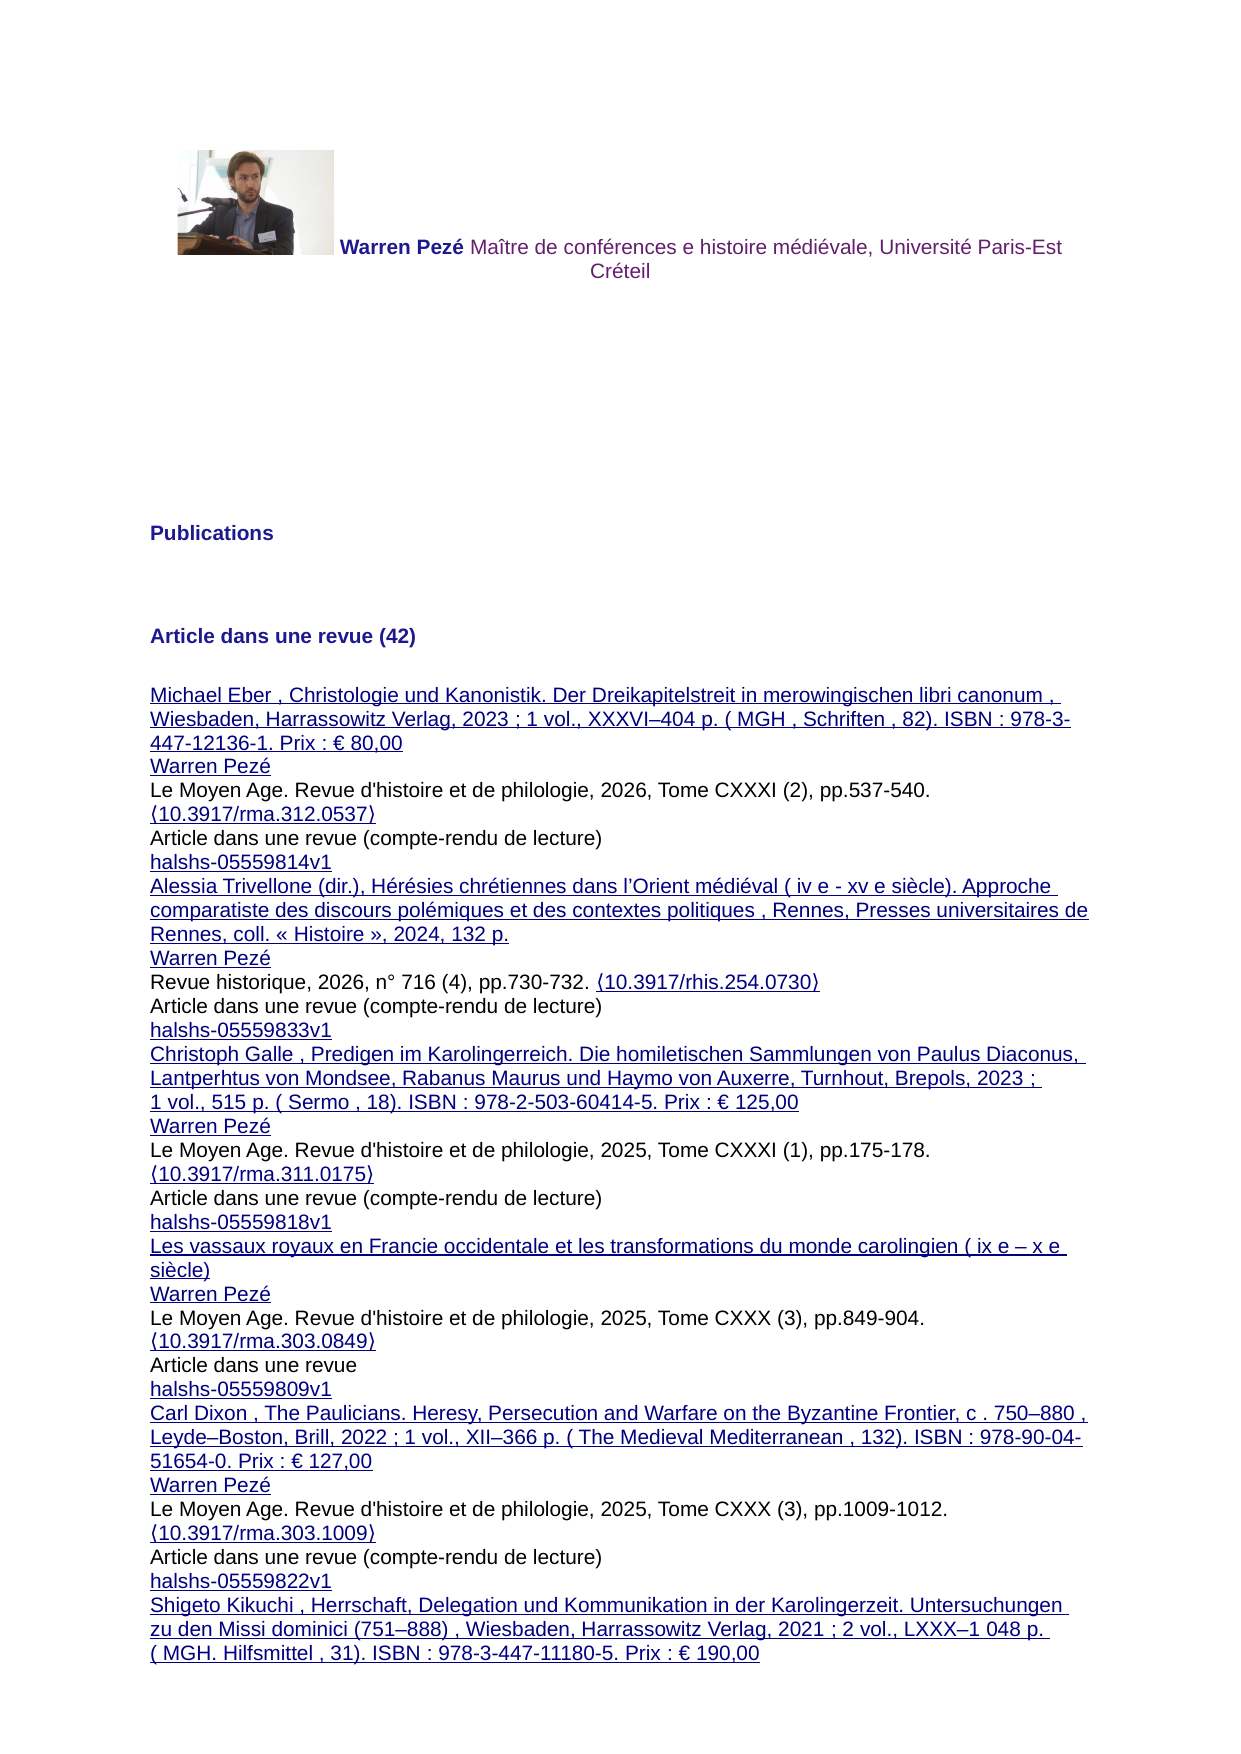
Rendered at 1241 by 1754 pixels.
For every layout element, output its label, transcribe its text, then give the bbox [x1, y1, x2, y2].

table_header Michael Eber , Christologie und Kanonistik. Der Dreikapitelstreit in merowingischen libri canonum , Wiesbaden, Harrassowitz Verlag, 2023 ; 1 vol., XXXVI–404 p. ( MGH , Schriften , 82). ISBN : 978-3-447-12136-1. Prix : € 80,00 Warren Pezé Le Moyen Age. Revue d'histoire et de philologie, 2026, Tome CXXXI (2), pp.537-540. ⟨10.3917/rma.312.0537⟩ Article dans une revue (compte-rendu de lecture) halshs-05559814v1 [150, 683, 1090, 874]
picture [177, 150, 334, 255]
subtitle Article dans une revue (42) [150, 624, 1090, 648]
table_cell Shigeto Kikuchi , Herrschaft, Delegation und Kommunikation in der Karolingerzeit. Untersuchungen zu den Missi dominici (751–888) , Wiesbaden, Harrassowitz Verlag, 2021 ; 2 vol., LXXX–1 048 p. ( MGH. Hilfsmittel , 31). ISBN : 978-3-447-11180-5. Prix : € 190,00 [150, 1593, 1090, 1665]
subtitle Warren Pezé Maître de conférences e histoire médiévale, Université Paris-Est Créteil [150, 150, 1090, 282]
table_cell Christoph Galle , Predigen im Karolingerreich. Die homiletischen Sammlungen von Paulus Diaconus, Lantperhtus von Mondsee, Rabanus Maurus und Haymo von Auxerre, Turnhout, Brepols, 2023 ; 1 vol., 515 p. ( Sermo , 18). ISBN : 978-2-503-60414-5. Prix : € 125,00 Warren Pezé Le Moyen Age. Revue d'histoire et de philologie, 2025, Tome CXXXI (1), pp.175-178. ⟨10.3917/rma.311.0175⟩ Article dans une revue (compte-rendu de lecture) halshs-05559818v1 [150, 1042, 1090, 1233]
table_cell Alessia Trivellone (dir.), Hérésies chrétiennes dans l’Orient médiéval ( iv e - xv e siècle). Approche comparatiste des discours polémiques et des contextes politiques , Rennes, Presses universitaires de Rennes, coll. « Histoire », 2024, 132 p. Warren Pezé Revue historique, 2026, n° 716 (4), pp.730-732. ⟨10.3917/rhis.254.0730⟩ Article dans une revue (compte-rendu de lecture) halshs-05559833v1 [150, 874, 1090, 1042]
table_cell Les vassaux royaux en Francie occidentale et les transformations du monde carolingien ( ix e – x e siècle) Warren Pezé Le Moyen Age. Revue d'histoire et de philologie, 2025, Tome CXXX (3), pp.849-904. ⟨10.3917/rma.303.0849⟩ Article dans une revue halshs-05559809v1 [150, 1234, 1090, 1401]
subtitle Publications [150, 521, 1090, 545]
table_cell Carl Dixon , The Paulicians. Heresy, Persecution and Warfare on the Byzantine Frontier, c . 750–880 , Leyde–Boston, Brill, 2022 ; 1 vol., XII–366 p. ( The Medieval Mediterranean , 132). ISBN : 978-90-04-51654-0. Prix : € 127,00 Warren Pezé Le Moyen Age. Revue d'histoire et de philologie, 2025, Tome CXXX (3), pp.1009-1012. ⟨10.3917/rma.303.1009⟩ Article dans une revue (compte-rendu de lecture) halshs-05559822v1 [150, 1401, 1090, 1593]
